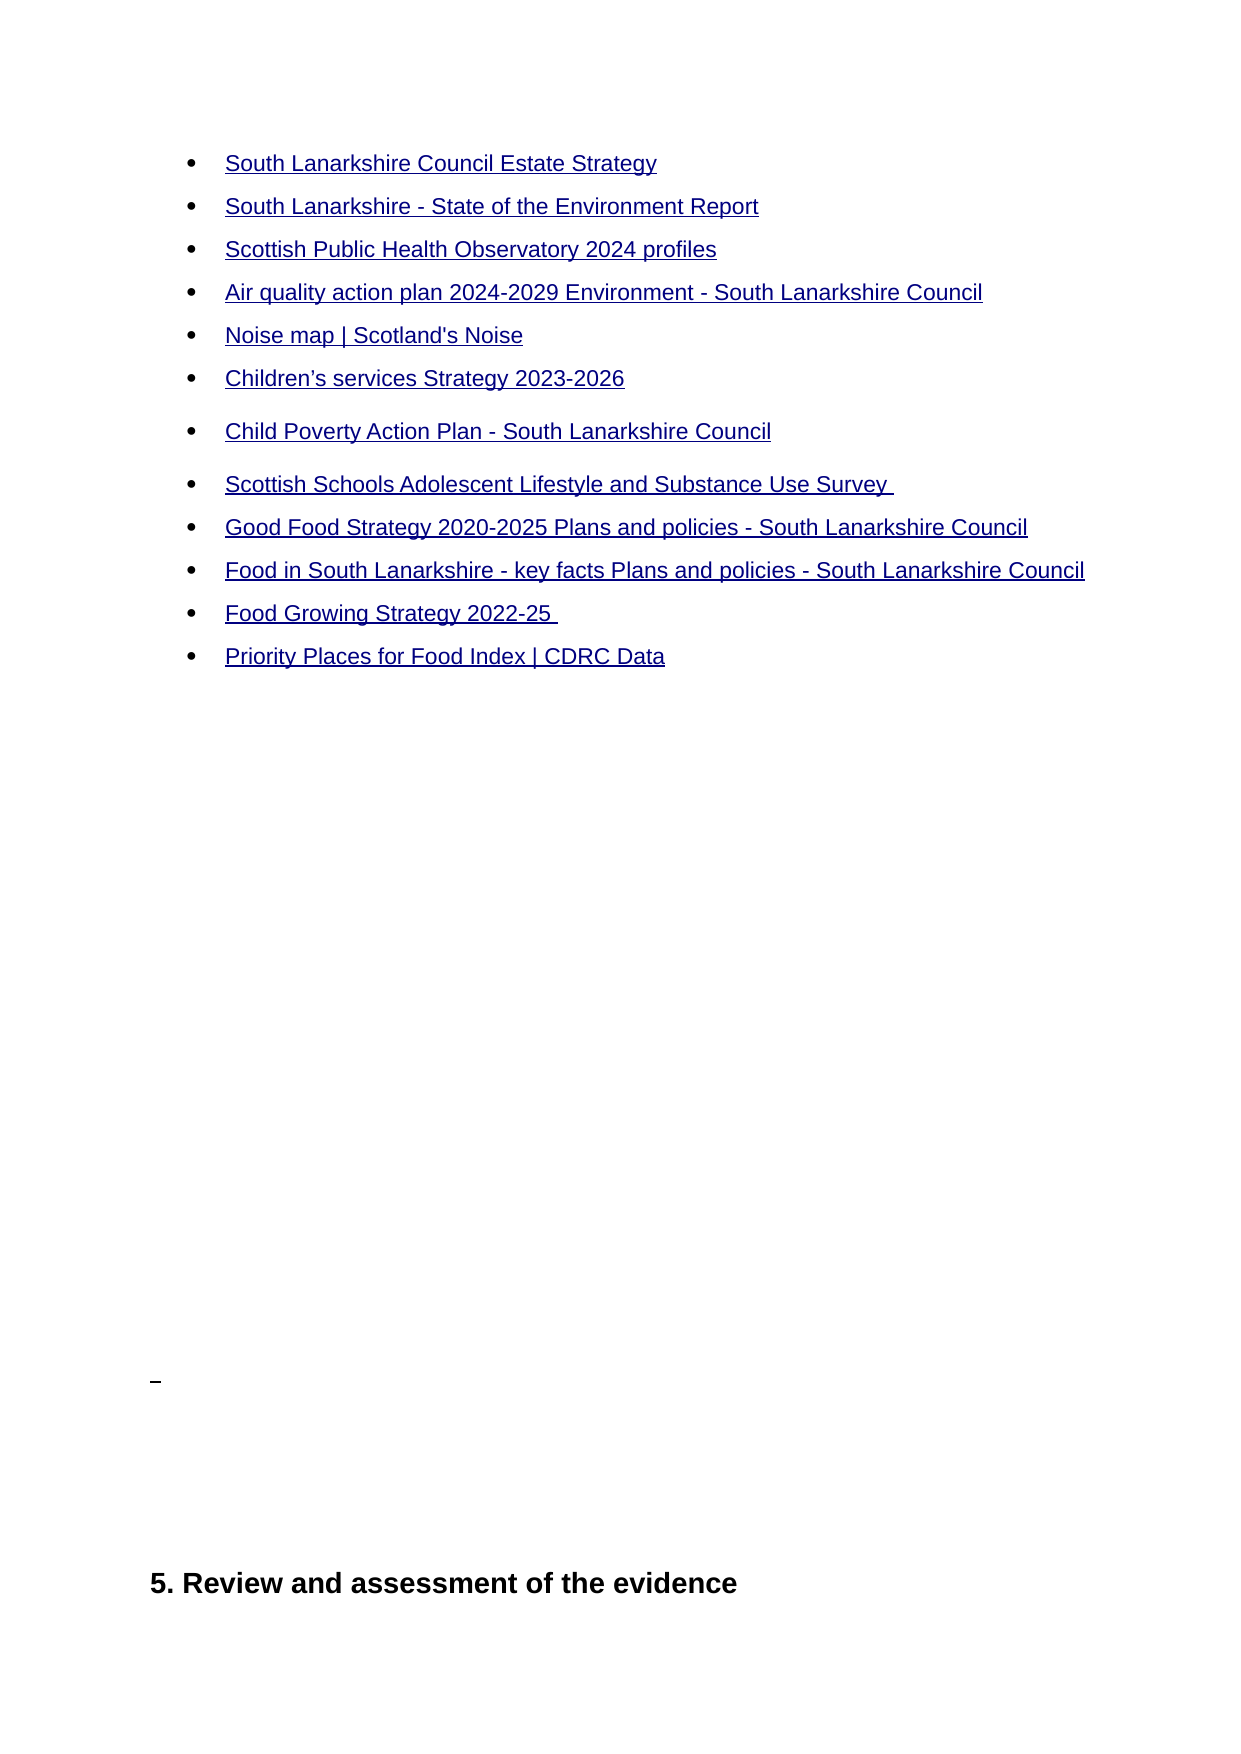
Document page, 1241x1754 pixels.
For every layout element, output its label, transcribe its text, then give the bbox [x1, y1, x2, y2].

list Children’s services Strategy 2023-2026 [187, 365, 1090, 391]
list Scottish Schools Adolescent Lifestyle and Substance Use Survey [187, 471, 1090, 497]
list Good Food Strategy 2020-2025 Plans and policies - South Lanarkshire Council [187, 513, 1090, 540]
subtitle 5. Review and assessment of the evidence [150, 1566, 1090, 1599]
list Food Growing Strategy 2022-25 [187, 599, 1090, 626]
list Food in South Lanarkshire - key facts Plans and policies - South Lanarkshire Council [187, 557, 1090, 583]
list South Lanarkshire - State of the Environment Report [187, 193, 1090, 219]
list South Lanarkshire Council Estate Strategy [187, 150, 1090, 176]
list Priority Places for Food Index | CDRC Data [187, 643, 1090, 669]
list Scottish Public Health Observatory 2024 profiles [187, 236, 1090, 262]
list Child Poverty Action Plan - South Lanarkshire Council [187, 418, 1090, 444]
list Air quality action plan 2024-2029 Environment - South Lanarkshire Council [187, 279, 1090, 305]
list Noise map | Scotland's Noise [187, 322, 1090, 348]
